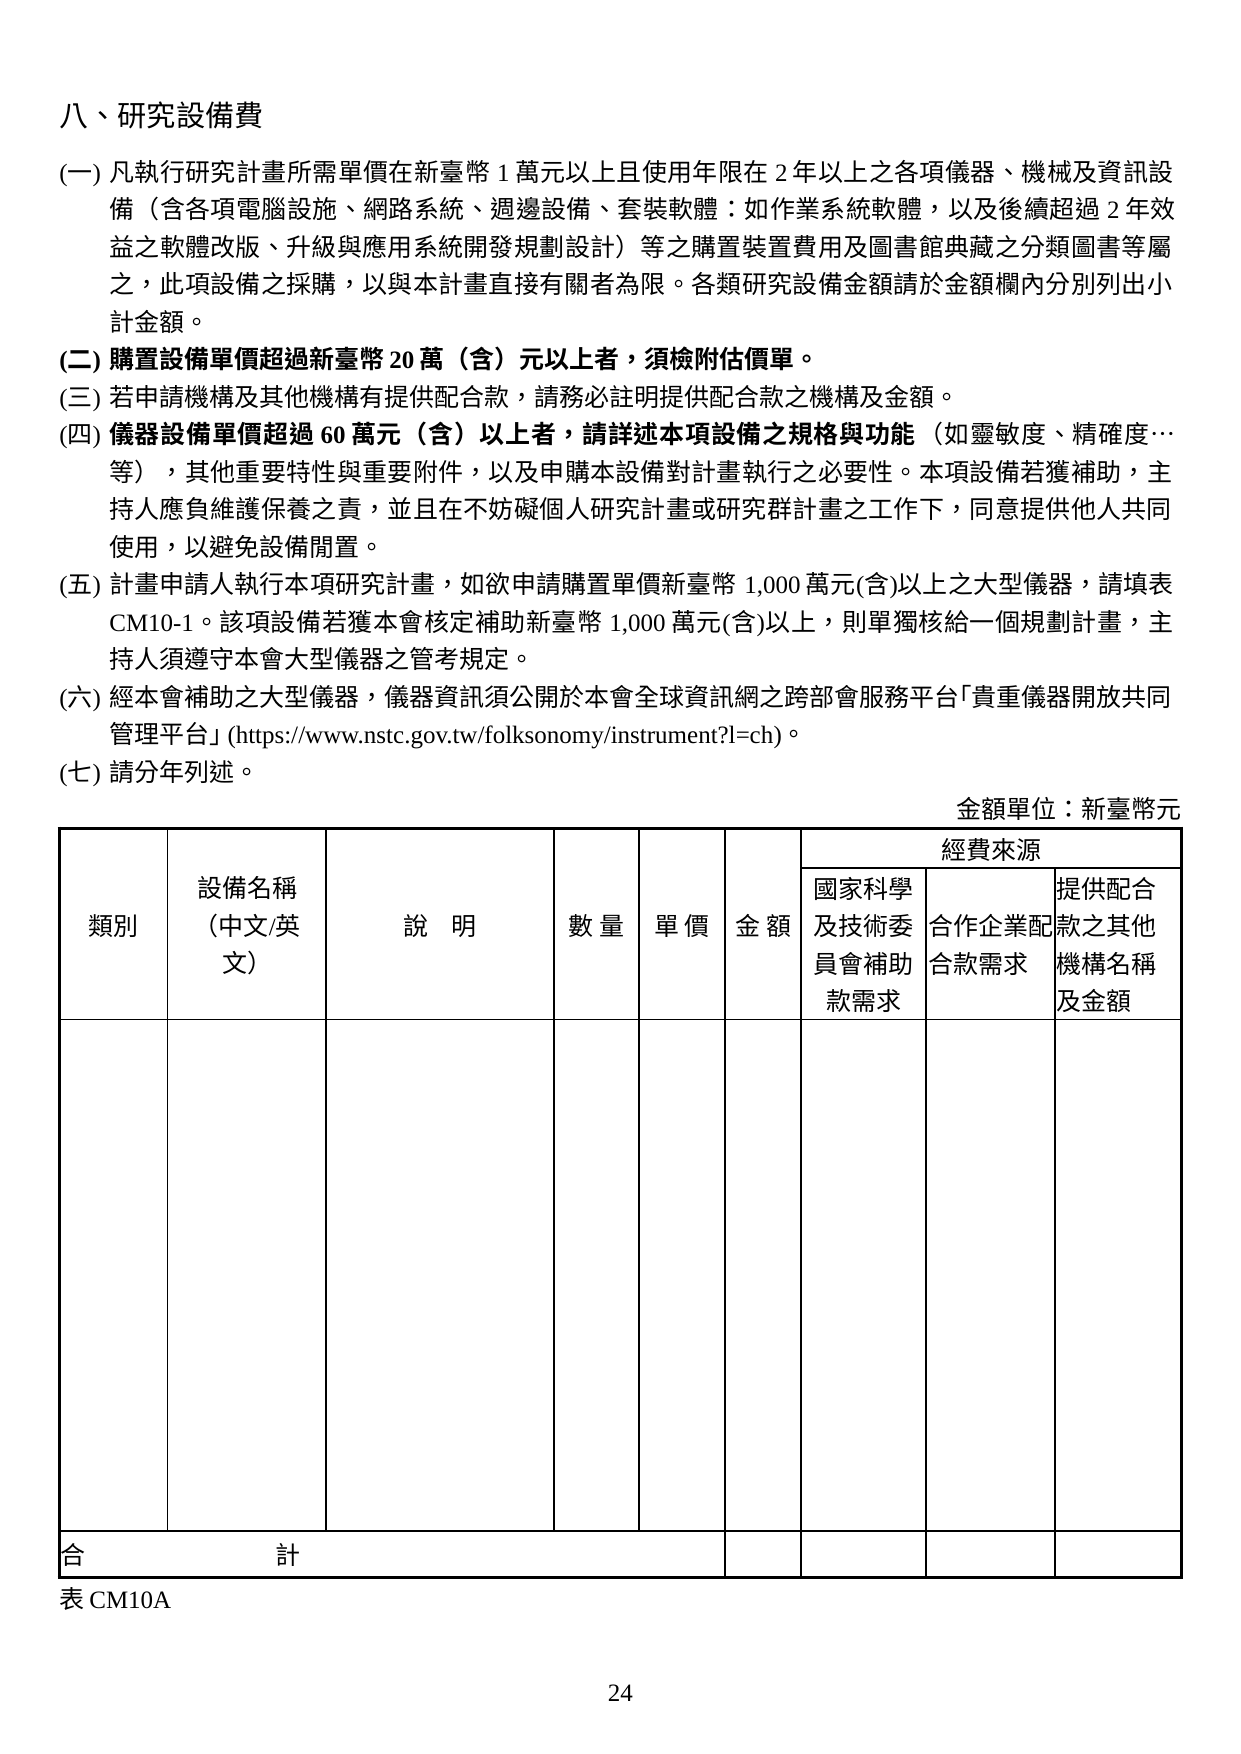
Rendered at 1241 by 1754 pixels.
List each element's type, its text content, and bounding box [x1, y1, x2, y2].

table_cell [61, 1020, 167, 1530]
table_header 設備名稱 （中文/英文） [168, 830, 325, 1019]
table_cell [927, 1532, 1054, 1576]
table_cell 國家科學及技術委員會補助款需求 [802, 869, 925, 1019]
list 請分年列述。 [59, 752, 1175, 789]
table_cell [927, 1020, 1054, 1530]
table_cell [640, 1020, 724, 1530]
list 經本會補助之大型儀器，儀器資訊須公開於本會全球資訊網之跨部會服務平台｢貴重儀器開放共同管理平台｣ (https://www.nstc.gov.tw/folksonomy/instrument?l=ch)。 [59, 677, 1175, 752]
table_header 說 明 [327, 830, 553, 1019]
table_cell [1056, 1532, 1180, 1576]
list 計畫申請人執行本項研究計畫，如欲申請購置單價新臺幣1,000萬元(含)以上之大型儀器，請填表CM10-1。該項設備若獲本會核定補助新臺幣1,000萬元(含)以上，則單獨核給一個規劃計畫，主持人須遵守本會大型儀器之管考規定。 [59, 564, 1175, 677]
subtitle 八、研究設備費 [59, 77, 1181, 152]
table_header 金 額 [726, 830, 800, 1019]
list 凡執行研究計畫所需單價在新臺幣1萬元以上且使用年限在2年以上之各項儀器、機械及資訊設備（含各項電腦設施、網路系統、週邊設備、套裝軟體：如作業系統軟體，以及後續超過2年效益之軟體改版、升級與應用系統開發規劃設計）等之購置裝置費用及圖書館典藏之分類圖書等屬之，此項設備之採購，以與本計畫直接有關者為限。各類研究設備金額請於金額欄內分別列出小計金額。 [59, 152, 1175, 339]
table_cell [555, 1020, 638, 1530]
table_cell [327, 1020, 553, 1530]
table_cell 合作企業配合款需求 [927, 869, 1054, 1019]
list 儀器設備單價超過60萬元（含）以上者，請詳述本項設備之規格與功能（如靈敏度、精確度…等），其他重要特性與重要附件，以及申購本設備對計畫執行之必要性。本項設備若獲補助，主持人應負維護保養之責，並且在不妨礙個人研究計畫或研究群計畫之工作下，同意提供他人共同使用，以避免設備閒置。 [59, 414, 1175, 564]
list 若申請機構及其他機構有提供配合款，請務必註明提供配合款之機構及金額。 [59, 377, 1175, 414]
table_header 數 量 [555, 830, 638, 1019]
table_cell [802, 1020, 925, 1530]
list 購置設備單價超過新臺幣20萬（含）元以上者，須檢附估價單。 [59, 339, 1175, 377]
table_cell [1056, 1020, 1180, 1530]
table_header 單 價 [640, 830, 724, 1019]
table_cell [168, 1020, 325, 1530]
table_header 經費來源 [802, 830, 1180, 867]
table_cell [726, 1532, 800, 1576]
text 表CM10A [59, 1579, 1181, 1617]
table_cell 提供配合款之其他機構名稱及金額 [1056, 869, 1180, 1019]
table_cell 合 計 [61, 1532, 724, 1576]
table_cell [726, 1020, 800, 1530]
table_header 類別 [61, 830, 167, 1019]
text 金額單位：新臺幣元 [59, 789, 1181, 827]
table_cell [802, 1532, 925, 1576]
